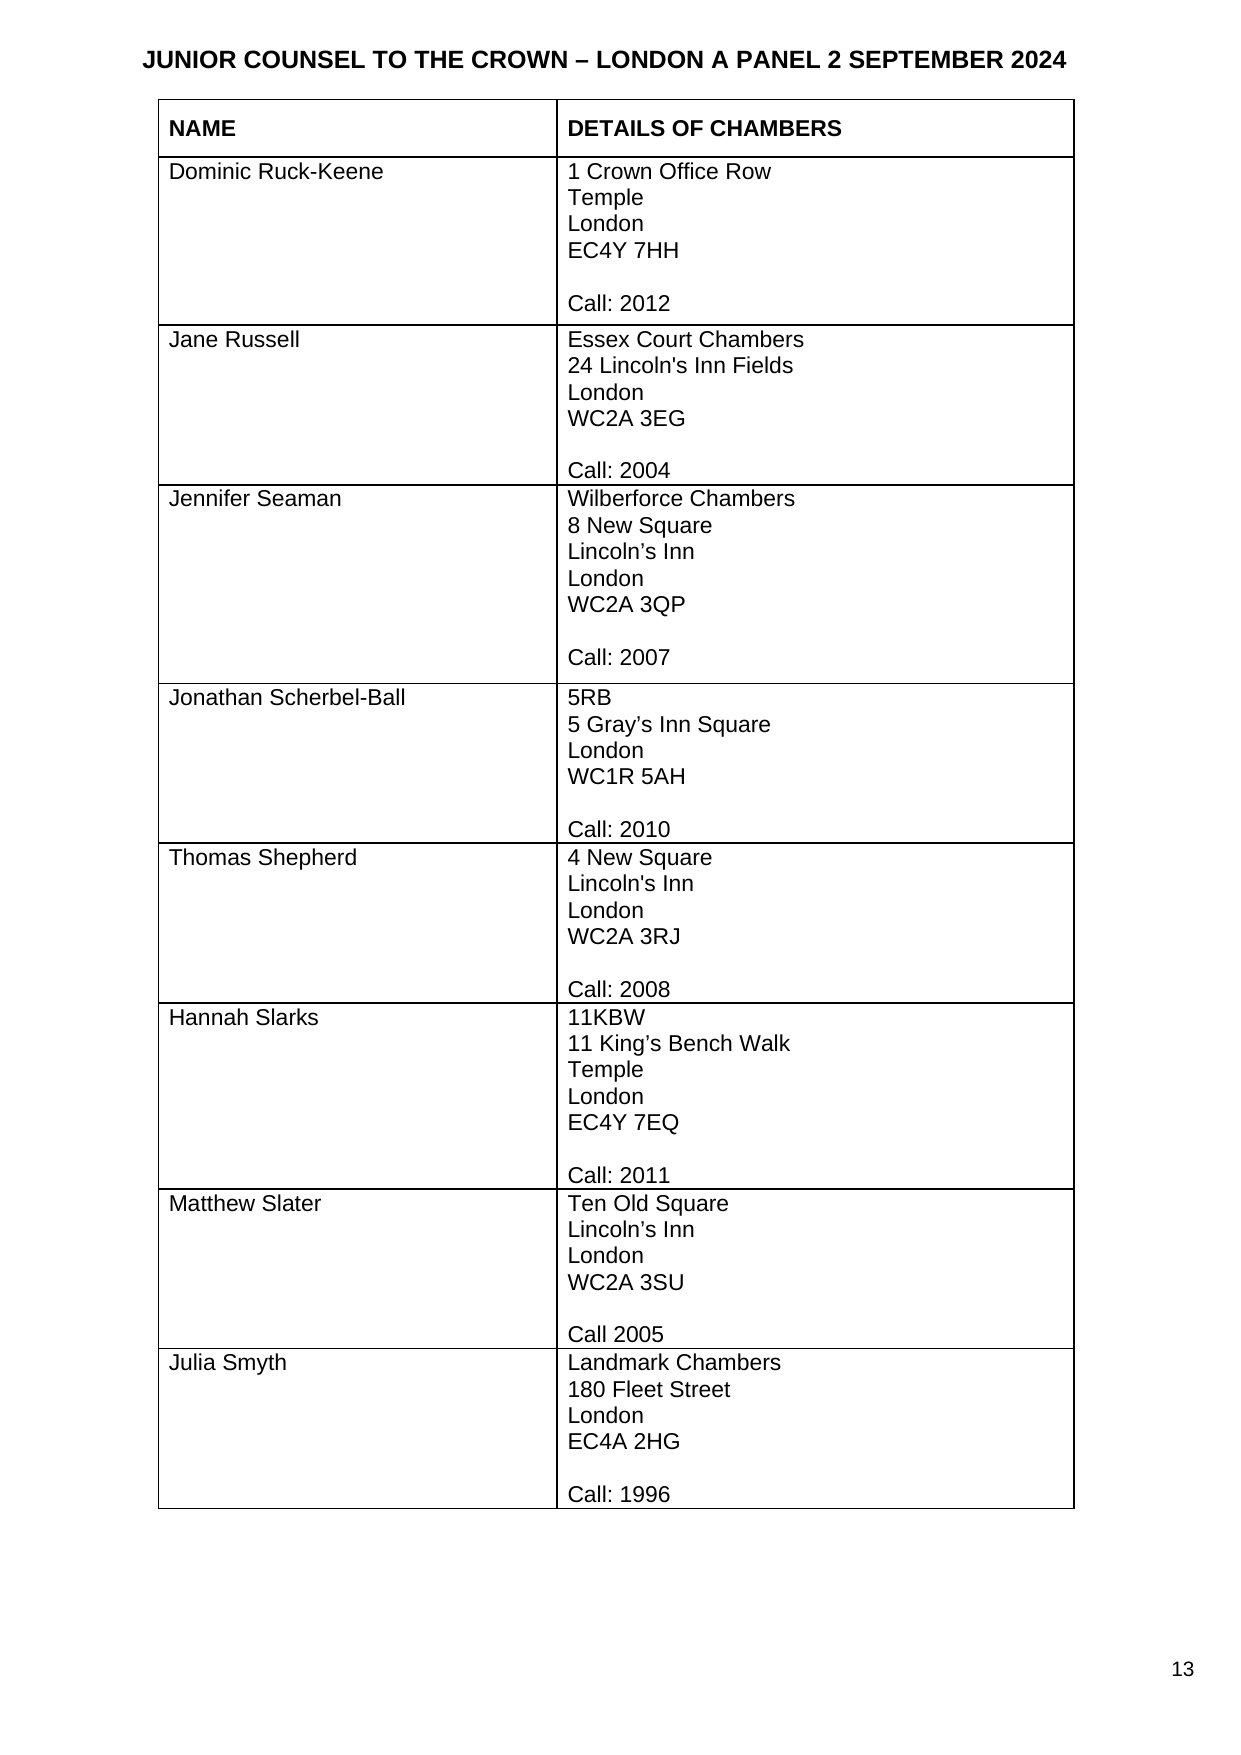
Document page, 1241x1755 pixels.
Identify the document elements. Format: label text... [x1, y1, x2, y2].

table_cell 4 New Square Lincoln's Inn London WC2A 3RJ Call: 2008 [558, 844, 1073, 1002]
table_cell Thomas Shepherd [159, 844, 556, 1002]
table_header DETAILS OF CHAMBERS [558, 100, 1073, 156]
table_cell 5RB 5 Gray’s Inn Square London WC1R 5AH Call: 2010 [558, 684, 1073, 842]
table_cell Hannah Slarks [159, 1004, 556, 1188]
table_cell Ten Old Square Lincoln’s Inn London WC2A 3SU Call 2005 [558, 1190, 1073, 1348]
table_cell Wilberforce Chambers 8 New Square Lincoln’s Inn London WC2A 3QP Call: 2007 [558, 486, 1073, 683]
table_cell Julia Smyth [159, 1349, 556, 1507]
table_cell Matthew Slater [159, 1190, 556, 1348]
table_cell 11KBW 11 King’s Bench Walk Temple London EC4Y 7EQ Call: 2011 [558, 1004, 1073, 1188]
table_cell 1 Crown Office Row Temple London EC4Y 7HH Call: 2012 [558, 158, 1073, 324]
table_cell Dominic Ruck-Keene [159, 158, 556, 324]
table_header NAME [159, 100, 556, 156]
table_cell Landmark Chambers 180 Fleet Street London EC4A 2HG Call: 1996 [558, 1349, 1073, 1507]
table_cell Jennifer Seaman [159, 486, 556, 683]
table_cell Jane Russell [159, 326, 556, 484]
table_cell Jonathan Scherbel-Ball [159, 684, 556, 842]
table_cell Essex Court Chambers 24 Lincoln's Inn Fields London WC2A 3EG Call: 2004 [558, 326, 1073, 484]
